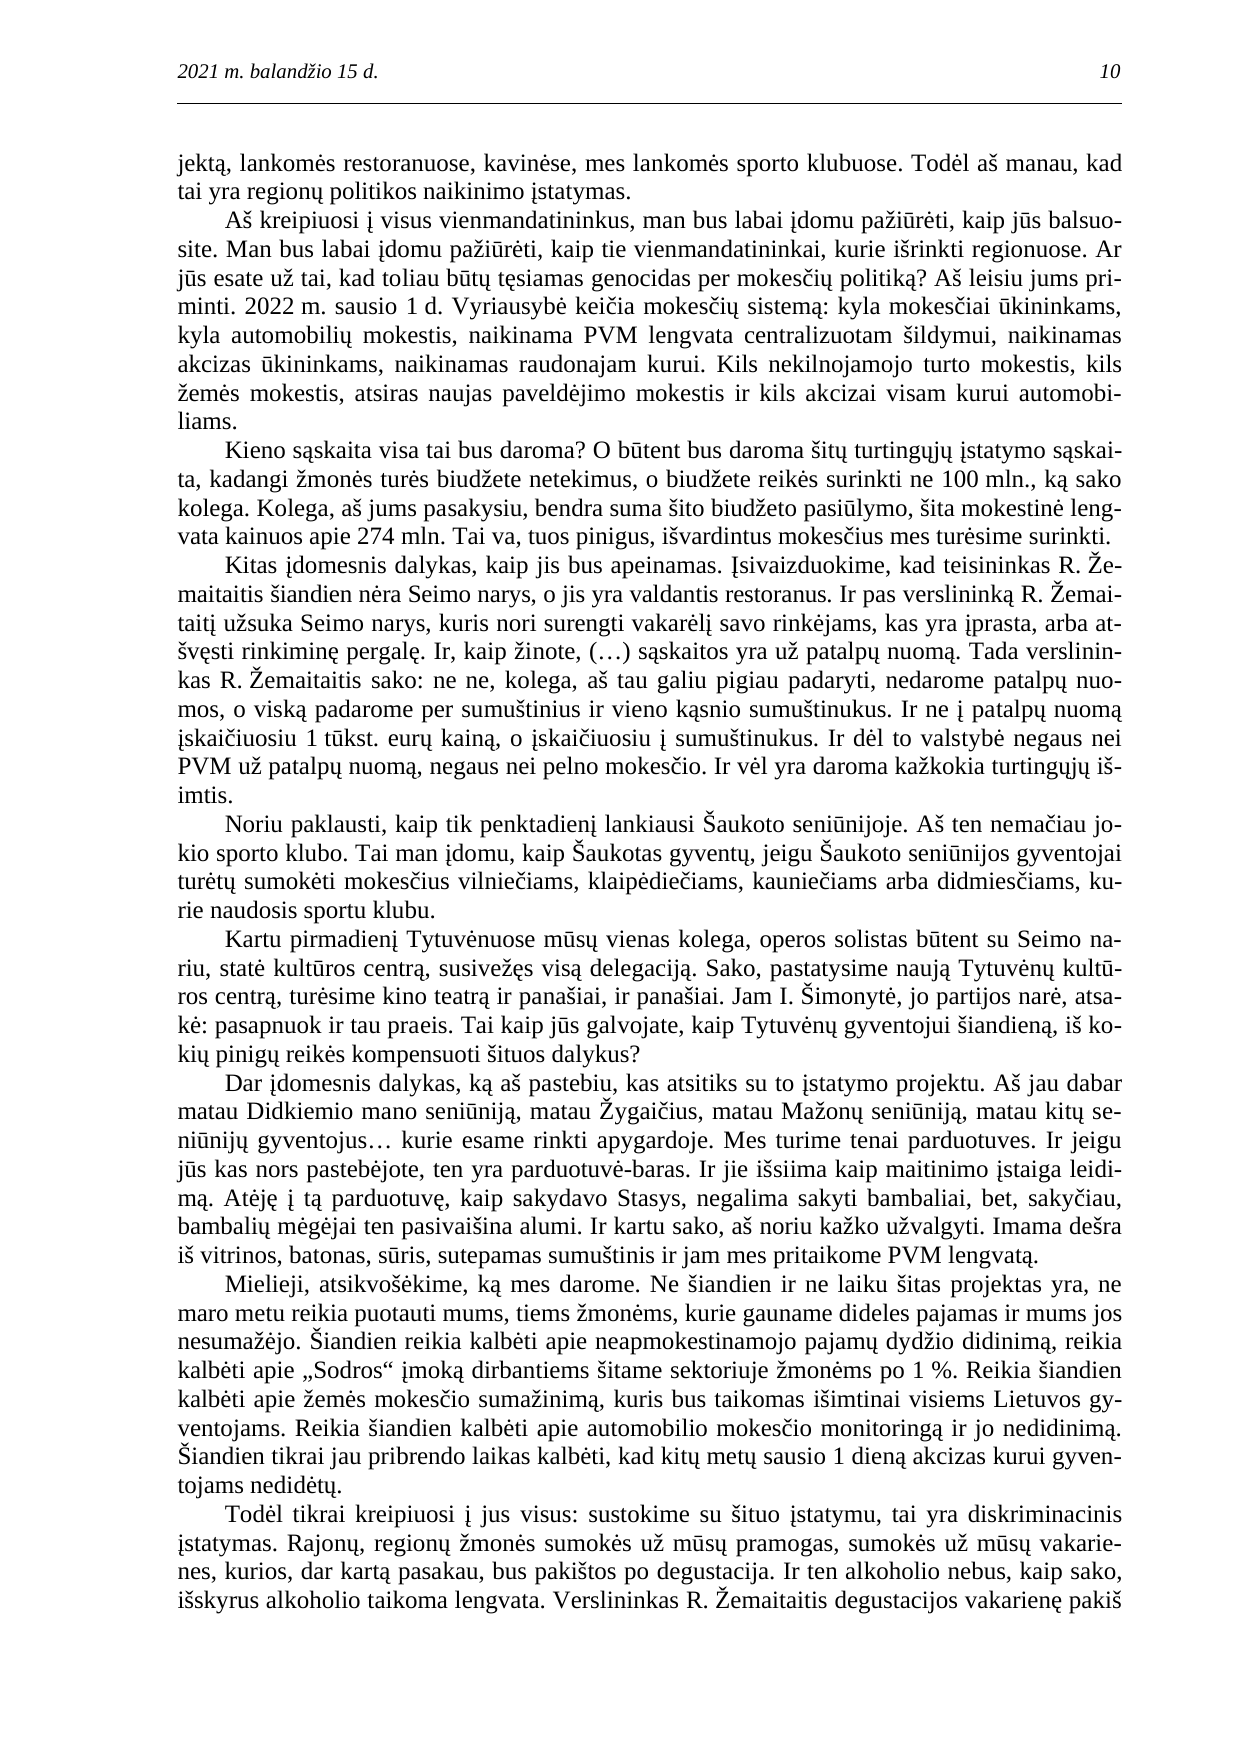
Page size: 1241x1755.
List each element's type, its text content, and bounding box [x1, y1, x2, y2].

text Dar įdo­mes­nis da­ly­kas, ką aš pa­ste­biu, kas at­si­tiks su to įsta­ty­mo pro­jek­tu. Aš jau da­bar ma­tau Did­kie­mio ma­no se­niū­ni­ją, ma­tau Žy­gai­čius, ma­tau Ma­žo­nų se­niū­ni­ją, ma­tau ki­tų se­niū­ni­jų gy­ven­to­jus… ku­rie esa­me rink­ti apy­gar­do­je. Mes tu­ri­me te­nai par­duo­tu­ves. Ir jei­gu jūs kas nors pa­ste­bė­jo­te, ten yra par­duo­tu­vė-ba­ras. Ir jie iš­si­i­ma kaip mai­ti­ni­mo įstai­ga lei­di­mą. At­ėję į tą par­duo­tu­vę, kaip sa­ky­da­vo Sta­sys, ne­ga­li­ma sa­ky­ti bam­ba­liai, bet, sa­ky­čiau, bam­ba­lių mė­gė­jai ten pa­si­vai­ši­na alu­mi. Ir kar­tu sa­ko, aš no­riu kaž­ko už­val­gy­ti. Ima­ma deš­ra iš vit­ri­nos, ba­to­nas, sū­ris, su­te­pa­mas su­muš­ti­nis ir jam mes pri­tai­ko­me PVM leng­va­tą. [177, 1068, 1122, 1269]
text No­riu pa­klaus­ti, kaip tik penk­ta­die­nį lan­kiau­si Šau­ko­to se­niū­ni­jo­je. Aš ten ne­ma­čiau jo­kio spor­to klu­bo. Tai man įdo­mu, kaip Šau­ko­tas gy­ven­tų, jei­gu Šau­ko­to se­niū­ni­jos gy­ven­to­jai tu­rė­tų su­mo­kė­ti mo­kes­čius vil­nie­čiams, klai­pė­die­čiams, kau­nie­čiams ar­ba did­mies­čiams, ku­rie nau­do­sis spor­tu klu­bu. [177, 809, 1122, 924]
text Mie­lie­ji, at­si­kvo­šė­ki­me, ką mes da­ro­me. Ne šian­dien ir ne lai­ku ši­tas pro­jek­tas yra, ne ma­ro me­tu rei­kia puo­tau­ti mums, tiems žmo­nėms, ku­rie gau­na­me di­de­les pa­ja­mas ir mums jos ne­su­ma­žė­jo. Šian­dien rei­kia kal­bė­ti apie ne­ap­mo­kes­ti­na­mo­jo pa­ja­mų dy­džio di­di­ni­mą, rei­kia kal­bė­ti apie „Sod­ros“ įmo­ką dir­ban­tiems ši­ta­me sek­to­riu­je žmo­nėms po 1 %. Rei­kia šian­dien kal­bė­ti apie že­mės mo­kes­čio su­ma­ži­ni­mą, ku­ris bus tai­ko­mas iš­im­ti­nai vi­siems Lie­tu­vos gy­ven­to­jams. Rei­kia šian­dien kal­bė­ti apie au­to­mo­bi­lio mo­kes­čio mo­ni­to­rin­gą ir jo ne­di­di­ni­mą. Šian­dien tik­rai jau pri­bren­do lai­kas kal­bė­ti, kad ki­tų me­tų sau­sio 1 die­ną ak­ci­zas ku­rui gy­ven­to­jams ne­di­dė­tų. [177, 1269, 1122, 1499]
text Ki­tas įdo­mes­nis da­ly­kas, kaip jis bus apei­na­mas. Įsi­vaiz­duo­ki­me, kad tei­si­nin­kas R. Že­mai­tai­tis šian­dien nė­ra Sei­mo na­rys, o jis yra val­dan­tis res­to­ra­nus. Ir pas ver­sli­nin­ką R. Že­mai­tai­tį už­su­ka Sei­mo na­rys, ku­ris no­ri su­reng­ti va­ka­rė­lį sa­vo rin­kė­jams, kas yra įpras­ta, ar­ba at­švęs­ti rin­ki­mi­nę per­ga­lę. Ir, kaip ži­no­te, (…) są­skai­tos yra už pa­tal­pų nu­omą. Ta­da ver­sli­nin­kas R. Že­mai­tai­tis sa­ko: ne ne, ko­le­ga, aš tau ga­liu pi­giau pa­da­ry­ti, ne­da­ro­me pa­tal­pų nuo­mos, o vis­ką pa­da­ro­me per su­muš­ti­nius ir vie­no kąs­nio su­muš­ti­nu­kus. Ir ne į pa­tal­pų nu­omą įskai­čiuo­siu 1 tūkst. eu­rų kai­ną, o įskai­čiuo­siu į su­muš­ti­nu­kus. Ir dėl to vals­ty­bė ne­gaus nei PVM už pa­tal­pų nu­omą, ne­gaus nei pel­no mo­kes­čio. Ir vėl yra da­ro­ma kaž­ko­kia tur­tin­gų­jų iš­im­tis. [177, 550, 1122, 809]
text Aš krei­piuo­si į vi­sus vien­man­da­ti­nin­kus, man bus la­bai įdo­mu pa­žiū­rė­ti, kaip jūs bal­suo­si­te. Man bus la­bai įdo­mu pa­žiū­rė­ti, kaip tie vien­man­da­ti­nin­kai, ku­rie iš­rink­ti re­gio­nuo­se. Ar jūs esa­te už tai, kad to­liau bū­tų tę­sia­mas ge­no­ci­das per mo­kes­čių po­li­ti­ką? Aš lei­siu jums pri­min­ti. 2022 m. sau­sio 1 d. Vy­riau­sy­bė kei­čia mo­kes­čių sis­te­mą: ky­la mo­kes­čiai ūki­nin­kams, ky­la au­to­mo­bi­lių mo­kes­tis, nai­ki­na­ma PVM leng­va­ta cen­tra­li­zuo­tam šil­dy­mui, nai­ki­na­mas ak­ci­zas ūki­nin­kams, nai­ki­na­mas rau­do­na­jam ku­rui. Kils ne­kil­no­ja­mo­jo tur­to mo­kes­tis, kils že­mės mo­kes­tis, at­si­ras nau­jas pa­vel­dė­ji­mo mo­kes­tis ir kils ak­ci­zai vi­sam ku­rui au­to­mo­bi­liams. [177, 205, 1122, 435]
text To­dėl tik­rai krei­piuo­si į jus vi­sus: su­sto­ki­me su ši­tuo įsta­ty­mu, tai yra dis­kri­mi­na­ci­nis įsta­ty­mas. Ra­jo­nų, re­gio­nų žmo­nės su­mo­kės už mū­sų pra­mo­gas, su­mo­kės už mū­sų va­ka­rie­nes, ku­rios, dar kar­tą pa­sa­kau, bus pa­kiš­tos po de­gus­ta­ci­ja. Ir ten al­ko­ho­lio ne­bus, kaip sa­ko, iš­sky­rus al­ko­ho­lio tai­ko­ma leng­va­ta. Ver­sli­nin­kas R. Že­mai­tai­tis de­gus­ta­ci­jos va­ka­rie­nę pa­kiš [177, 1499, 1122, 1614]
text Kie­no są­skai­ta vi­sa tai bus da­ro­ma? O bū­tent bus da­ro­ma ši­tų tur­tin­gų­jų įsta­ty­mo są­skai­ta, ka­dan­gi žmo­nės tu­rės biu­dže­te ne­te­ki­mus, o biu­dže­te rei­kės su­rink­ti ne 100 mln., ką sa­ko ko­le­ga. Ko­le­ga, aš jums pa­sa­ky­siu, ben­dra su­ma ši­to biu­dže­to pa­siū­ly­mo, ši­ta mo­kes­ti­nė leng­va­ta kai­nuos apie 274 mln. Tai va, tuos pi­ni­gus, iš­var­din­tus mo­kes­čius mes tu­rė­si­me su­rink­ti. [177, 435, 1122, 550]
text jek­tą, lan­ko­mės res­to­ra­nuo­se, ka­vi­nė­se, mes lan­ko­mės spor­to klu­buo­se. To­dėl aš ma­nau, kad tai yra re­gio­nų po­li­ti­kos nai­ki­ni­mo įsta­ty­mas. [177, 148, 1122, 205]
text Kar­tu pir­ma­die­nį Ty­tu­vė­nuo­se mū­sų vie­nas ko­le­ga, ope­ros so­lis­tas bū­tent su Sei­mo na­riu, sta­tė kul­tū­ros cen­trą, su­si­ve­žęs vi­są de­le­ga­ci­ją. Sa­ko, pa­sta­ty­si­me nau­ją Ty­tu­vė­nų kul­tū­ros cen­trą, tu­rė­si­me ki­no te­at­rą ir pa­na­šiai, ir pa­na­šiai. Jam I. Ši­mo­ny­tė, jo par­ti­jos na­rė, at­sa­kė: pa­sap­nuok ir tau pra­eis. Tai kaip jūs gal­vo­ja­te, kaip Ty­tu­vė­nų gy­ven­to­jui šian­die­ną, iš ko­kių pi­ni­gų rei­kės kom­pen­suo­ti ši­tuos da­ly­kus? [177, 924, 1122, 1068]
